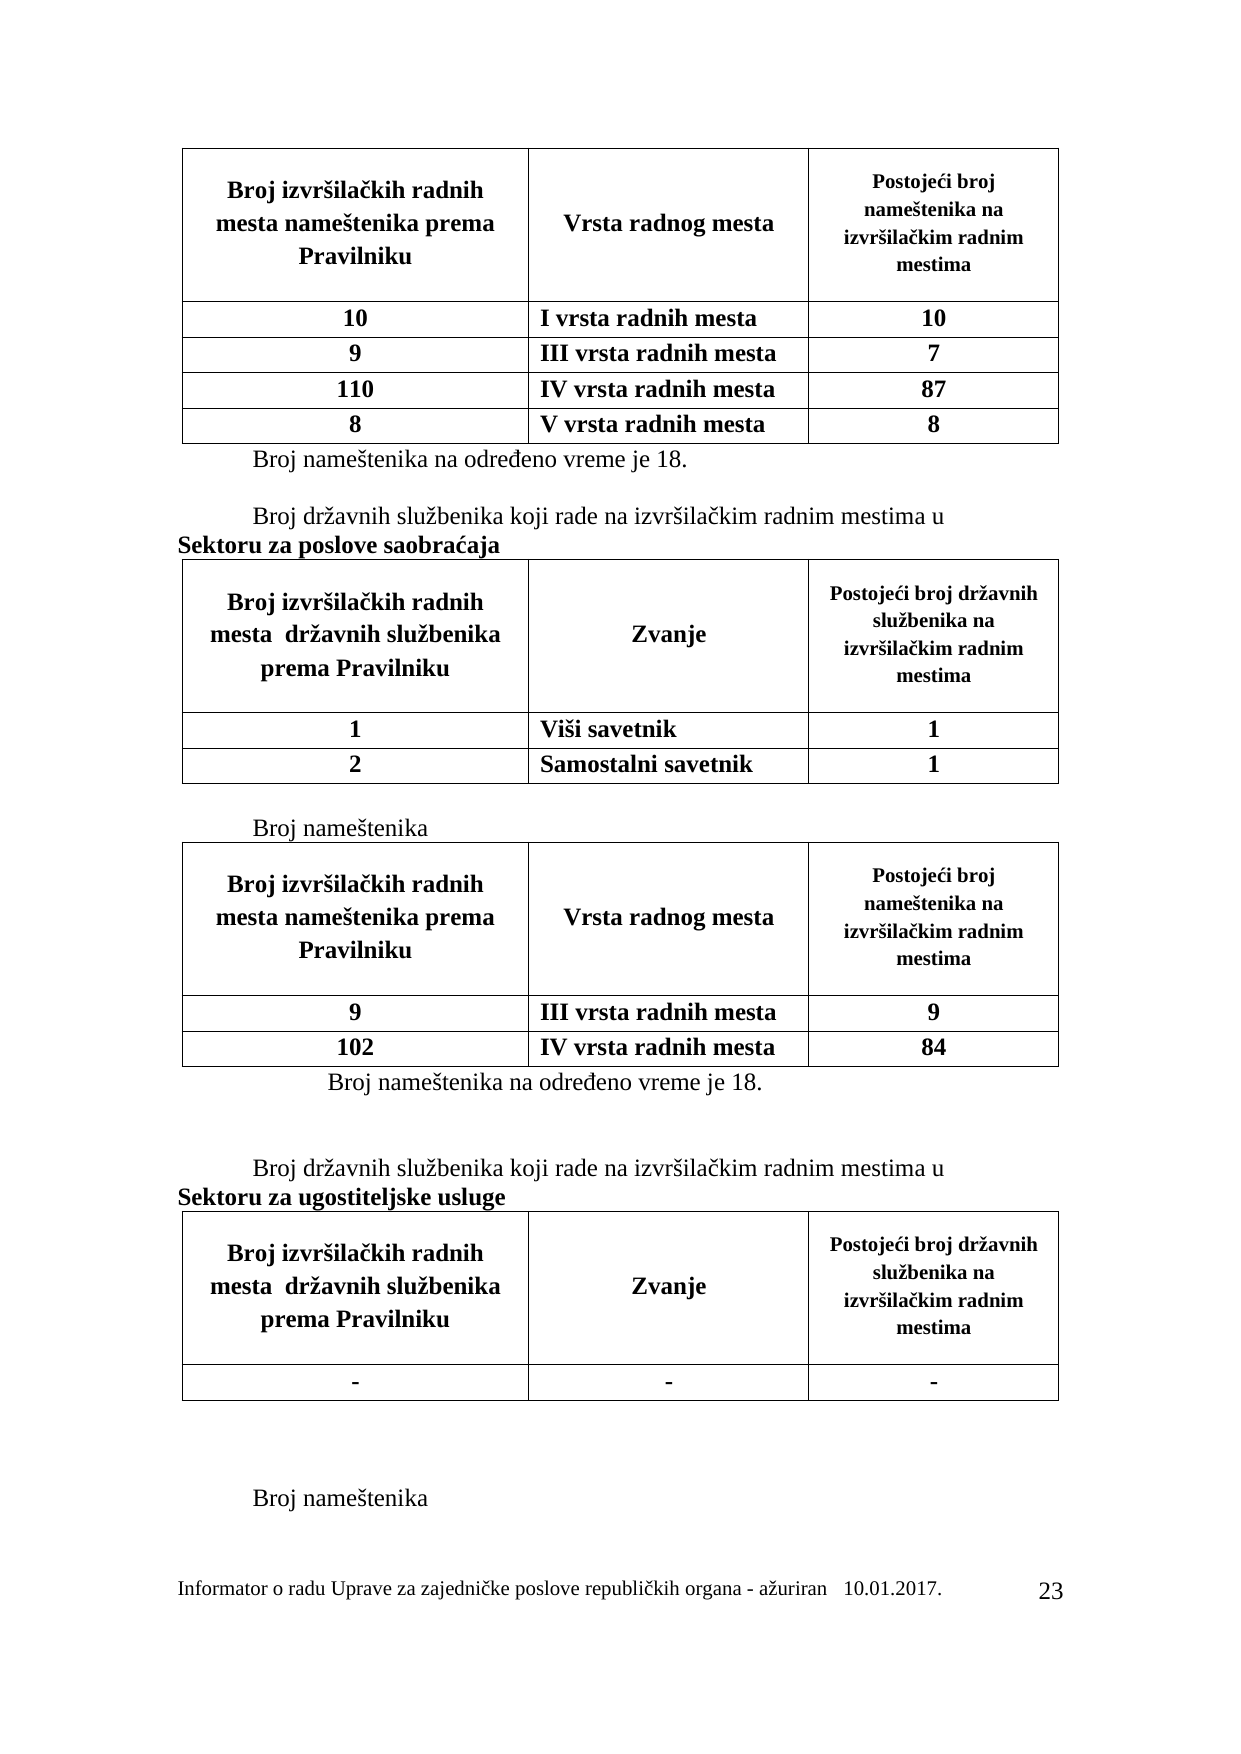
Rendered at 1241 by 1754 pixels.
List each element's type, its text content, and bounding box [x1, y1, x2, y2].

table_cell 84 [809, 1032, 1058, 1066]
text Broj nameštenika [177, 1483, 1063, 1512]
table_cell - [809, 1365, 1058, 1399]
table_cell 8 [183, 409, 528, 443]
table_cell Viši savetnik [529, 713, 808, 748]
table_header Vrsta radnog mesta [529, 149, 808, 301]
text Broj državnih službenika koji rade na izvršilačkim radnim mestima u [177, 501, 1063, 530]
table_cell V vrsta radnih mesta [529, 409, 808, 443]
table_cell - [183, 1365, 528, 1399]
table_cell 1 [809, 713, 1058, 748]
table_cell 87 [809, 373, 1058, 407]
table_cell 10 [809, 302, 1058, 337]
table_header Broj izvršilačkih radnih mesta nameštenika prema Pravilniku [183, 843, 528, 995]
table_cell 1 [183, 713, 528, 748]
table_cell 102 [183, 1032, 528, 1066]
text Broj nameštenika [177, 813, 1063, 842]
table_cell 10 [183, 302, 528, 337]
table_header Zvanje [529, 1212, 808, 1364]
table_header Postojeći broj državnih službenika na izvršilačkim radnim mestima [809, 560, 1058, 712]
table_cell 9 [183, 338, 528, 372]
table_cell IV vrsta radnih mesta [529, 1032, 808, 1066]
table_header Broj izvršilačkih radnih mesta nameštenika prema Pravilniku [183, 149, 528, 301]
table_cell IV vrsta radnih mesta [529, 373, 808, 407]
table_header Vrsta radnog mesta [529, 843, 808, 995]
text Broj državnih službenika koji rade na izvršilačkim radnim mestima u [177, 1153, 1063, 1182]
text Sektoru za poslove saobraćaja [177, 530, 1063, 559]
table_cell 7 [809, 338, 1058, 372]
table_cell 1 [809, 749, 1058, 783]
table_header Postojeći broj nameštenika na izvršilačkim radnim mestima [809, 843, 1058, 995]
table_cell 2 [183, 749, 528, 783]
table_header Postojeći broj državnih službenika na izvršilačkim radnim mestima [809, 1212, 1058, 1364]
text Sektoru za ugostitelјske usluge [177, 1182, 1063, 1211]
table_cell - [529, 1365, 808, 1399]
table_cell I vrsta radnih mesta [529, 302, 808, 337]
table_header Zvanje [529, 560, 808, 712]
table_cell III vrsta radnih mesta [529, 996, 808, 1031]
text Broj nameštenika na određeno vreme je 18. [177, 444, 1063, 473]
table_header Broj izvršilačkih radnih mesta državnih službenika prema Pravilniku [183, 1212, 528, 1364]
table_cell 9 [183, 996, 528, 1031]
table_header Broj izvršilačkih radnih mesta državnih službenika prema Pravilniku [183, 560, 528, 712]
table_cell III vrsta radnih mesta [529, 338, 808, 372]
table_cell 8 [809, 409, 1058, 443]
table_cell 9 [809, 996, 1058, 1031]
table_cell Samostalni savetnik [529, 749, 808, 783]
table_cell 110 [183, 373, 528, 407]
table_header Postojeći broj nameštenika na izvršilačkim radnim mestima [809, 149, 1058, 301]
text Broj nameštenika na određeno vreme je 18. [177, 1067, 1063, 1096]
